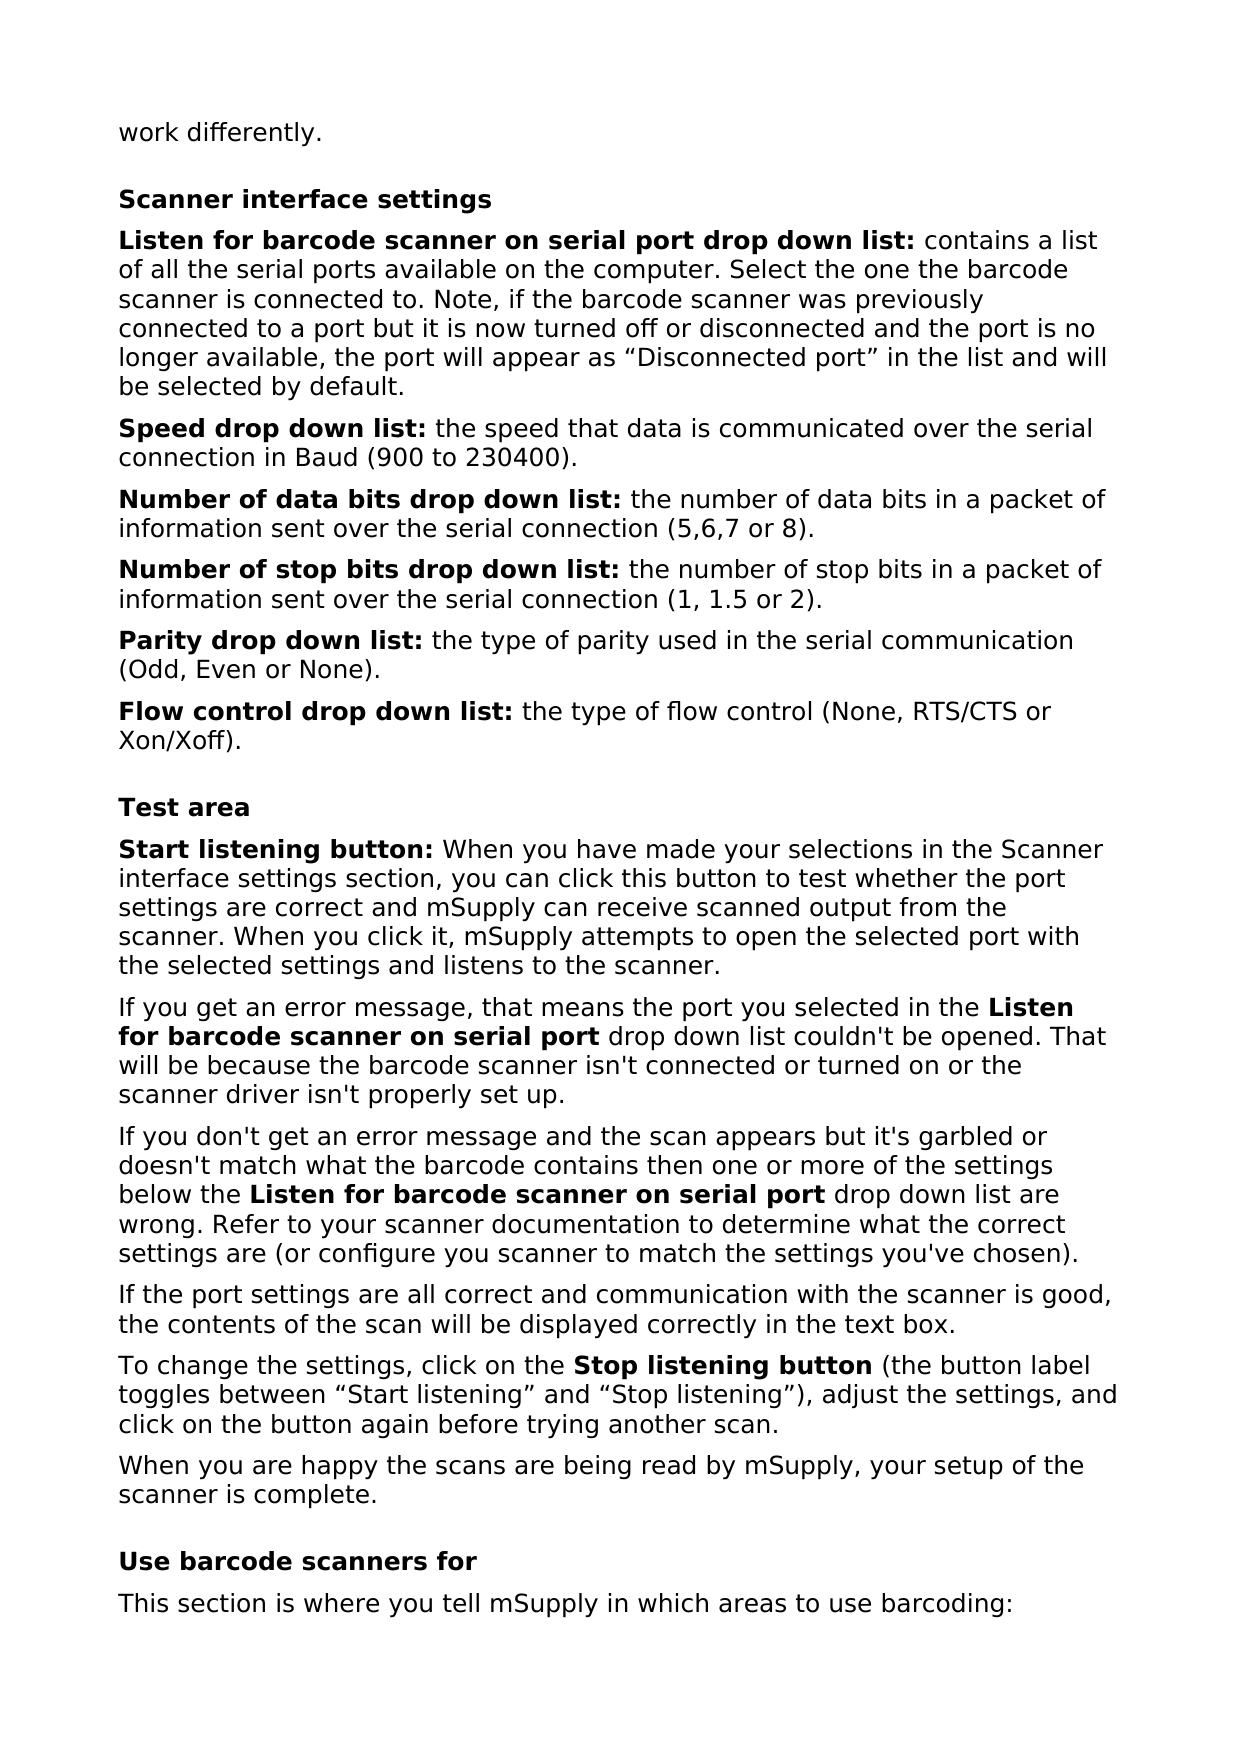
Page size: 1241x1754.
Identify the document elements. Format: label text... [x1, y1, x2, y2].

subtitle Test area [118, 793, 1122, 822]
text If you get an error message, that means the port you selected in the Listen for barcode scanner on serial port drop down list couldn't be opened. That will be because the barcode scanner isn't connected or turned on or the scanner driver isn't properly set up. [118, 993, 1122, 1110]
text work differently. [118, 118, 1122, 147]
text To change the settings, click on the Stop listening button (the button label toggles between “Start listening” and “Stop listening”), adjust the settings, and click on the button again before trying another scan. [118, 1351, 1122, 1439]
text Number of data bits drop down list: the number of data bits in a packet of information sent over the serial connection (5,6,7 or 8). [118, 485, 1122, 543]
text If the port settings are all correct and communication with the scanner is good, the contents of the scan will be displayed correctly in the text box. [118, 1281, 1122, 1339]
text Flow control drop down list: the type of flow control (None, RTS/CTS or Xon/Xoff). [118, 697, 1122, 756]
text When you are happy the scans are being read by mSupply, your setup of the scanner is complete. [118, 1451, 1122, 1510]
text If you don't get an error message and the scan appears but it's garbled or doesn't match what the barcode contains then one or more of the settings below the Listen for barcode scanner on serial port drop down list are wrong. Refer to your scanner documentation to determine what the correct settings are (or configure you scanner to match the settings you've chosen). [118, 1122, 1122, 1268]
text Speed drop down list: the speed that data is communicated over the serial connection in Baud (900 to 230400). [118, 414, 1122, 472]
text Parity drop down list: the type of parity used in the serial communication (Odd, Even or None). [118, 626, 1122, 685]
text Listen for barcode scanner on serial port drop down list: contains a list of all the serial ports available on the computer. Select the one the barcode scanner is connected to. Note, if the barcode scanner was previously connected to a port but it is now turned off or disconnected and the port is no longer available, the port will appear as “Disconnected port” in the list and will be selected by default. [118, 226, 1122, 401]
subtitle Scanner interface settings [118, 185, 1122, 214]
subtitle Use barcode scanners for [118, 1547, 1122, 1576]
text This section is where you tell mSupply in which areas to use barcoding: [118, 1589, 1122, 1618]
text Start listening button: When you have made your selections in the Scanner interface settings section, you can click this button to test whether the port settings are correct and mSupply can receive scanned output from the scanner. When you click it, mSupply attempts to open the selected port with the selected settings and listens to the scanner. [118, 835, 1122, 981]
text Number of stop bits drop down list: the number of stop bits in a packet of information sent over the serial connection (1, 1.5 or 2). [118, 556, 1122, 614]
